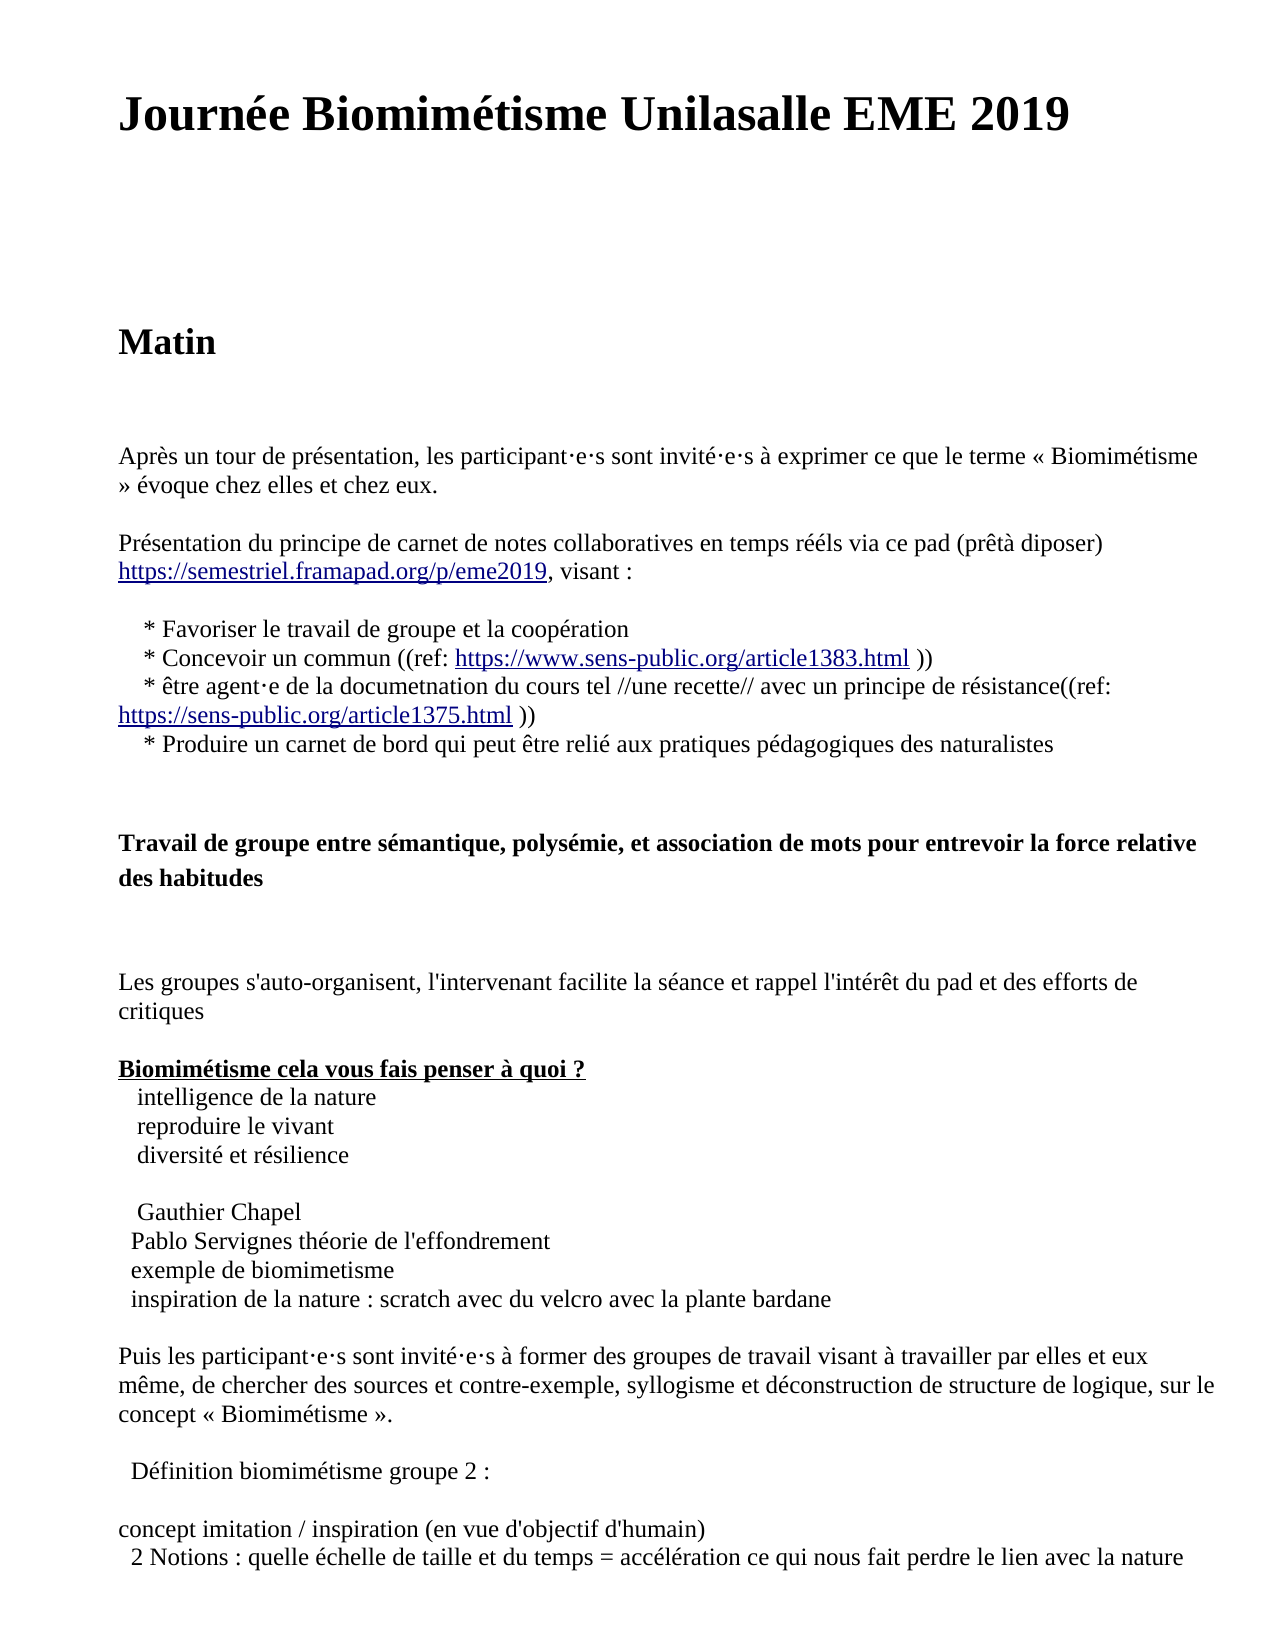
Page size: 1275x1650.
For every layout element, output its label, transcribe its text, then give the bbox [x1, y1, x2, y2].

text Les groupes s'auto-organisent, l'intervenant facilite la séance et rappel l'intérêt du pad et des efforts de critiques Biomimétisme cela vous fais penser à quoi ? intelligence de la nature reproduire le vivant diversité et résilience Gauthier Chapel Pablo Servignes théorie de l'effondrement exemple de biomimetisme inspiration de la nature : scratch avec du velcro avec la plante bardane Puis les participant⋅e⋅s sont invité⋅e⋅s à former des groupes de travail visant à travailler par elles et eux même, de chercher des sources et contre-exemple, syllogisme et déconstruction de structure de logique, sur le concept « Biomimétisme ». Définition biomimétisme groupe 2 : concept imitation / inspiration (en vue d'objectif d'humain) 2 Notions : quelle échelle de taille et du temps = accélération ce qui nous fait perdre le lien avec la nature [118, 910, 1216, 1571]
subtitle Matin [118, 320, 1216, 363]
subtitle Travail de groupe entre sémantique, polysémie, et association de mots pour entrevoir la force relative des habitudes [118, 828, 1216, 892]
text Après un tour de présentation, les participant⋅e⋅s sont invité⋅e⋅s à exprimer ce que le terme « Biomimétisme » évoque chez elles et chez eux. Présentation du principe de carnet de notes collaboratives en temps rééls via ce pad (prêtà diposer) https://semestriel.framapad.org/p/eme2019, visant : * Favoriser le travail de groupe et la coopération * Concevoir un commun ((ref: https://www.sens-public.org/article1383.html )) * être agent⋅e de la documetnation du cours tel //une recette// avec un principe de résistance((ref: https://sens-public.org/article1375.html )) * Produire un carnet de bord qui peut être relié aux pratiques pédagogiques des naturalistes [118, 384, 1216, 786]
subtitle Journée Biomimétisme Unilasalle EME 2019 [118, 84, 1216, 142]
